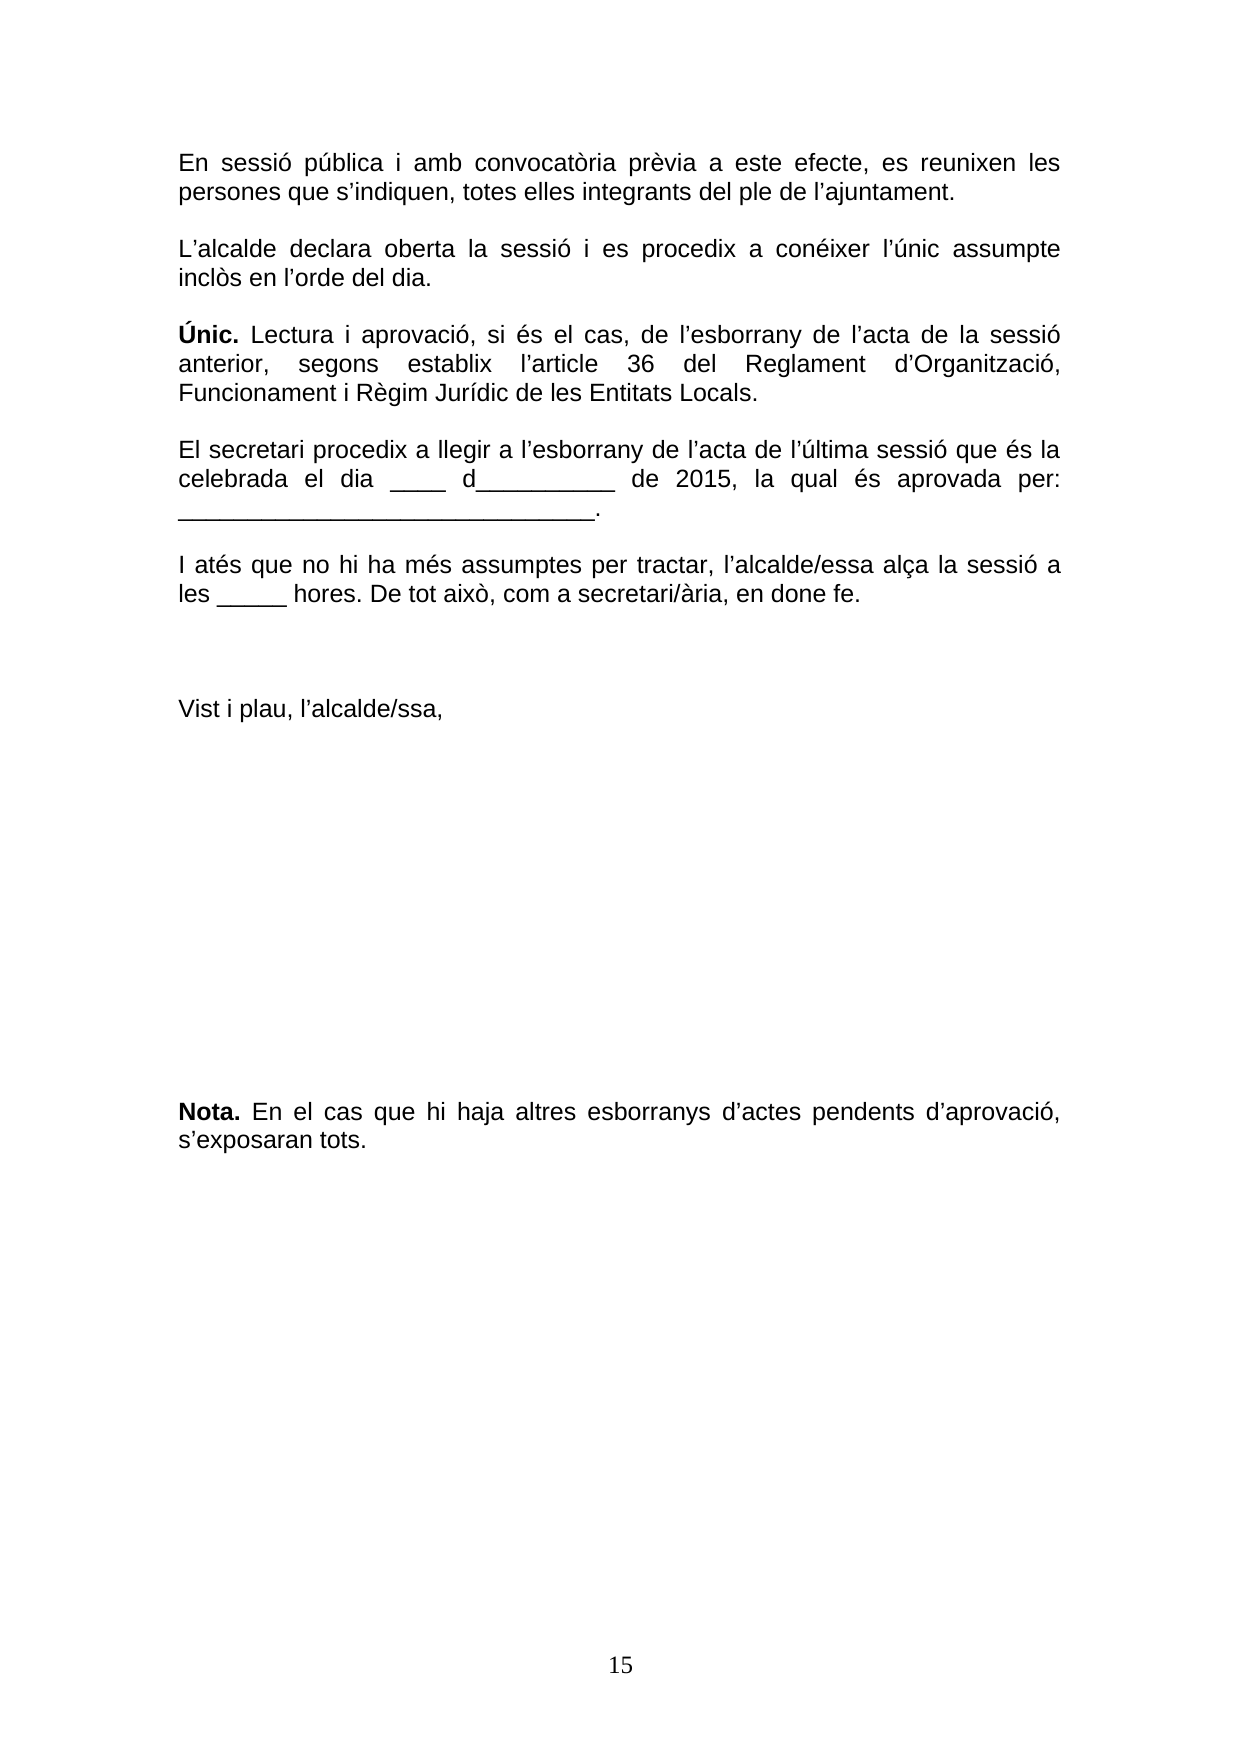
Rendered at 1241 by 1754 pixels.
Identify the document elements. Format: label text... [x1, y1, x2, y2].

text El secretari procedix a llegir a l’esborrany de l’acta de l’última sessió que és la celebrada el dia ____ d__________ de 2015, la qual és aprovada per: ______________________________. [178, 435, 1062, 521]
text Nota. En el cas que hi haja altres esborranys d’actes pendents d’aprovació, s’exposaran tots. [178, 1096, 1062, 1154]
text En sessió pública i amb convocatòria prèvia a este efecte, es reunixen les persones que s’indiquen, totes elles integrants del ple de l’ajuntament. [178, 148, 1062, 205]
text I atés que no hi ha més assumptes per tractar, l’alcalde/essa alça la sessió a les _____ hores. De tot això, com a secretari/ària, en done fe. [178, 550, 1062, 608]
text Únic. Lectura i aprovació, si és el cas, de l’esborrany de l’acta de la sessió anterior, segons establix l’article 36 del Reglament d’Organització, Funcionament i Règim Jurídic de les Entitats Locals. [178, 320, 1062, 406]
text Vist i plau, l’alcalde/ssa, [178, 694, 1062, 723]
text L’alcalde declara oberta la sessió i es procedix a conéixer l’únic assumpte inclòs en l’orde del dia. [178, 234, 1062, 291]
